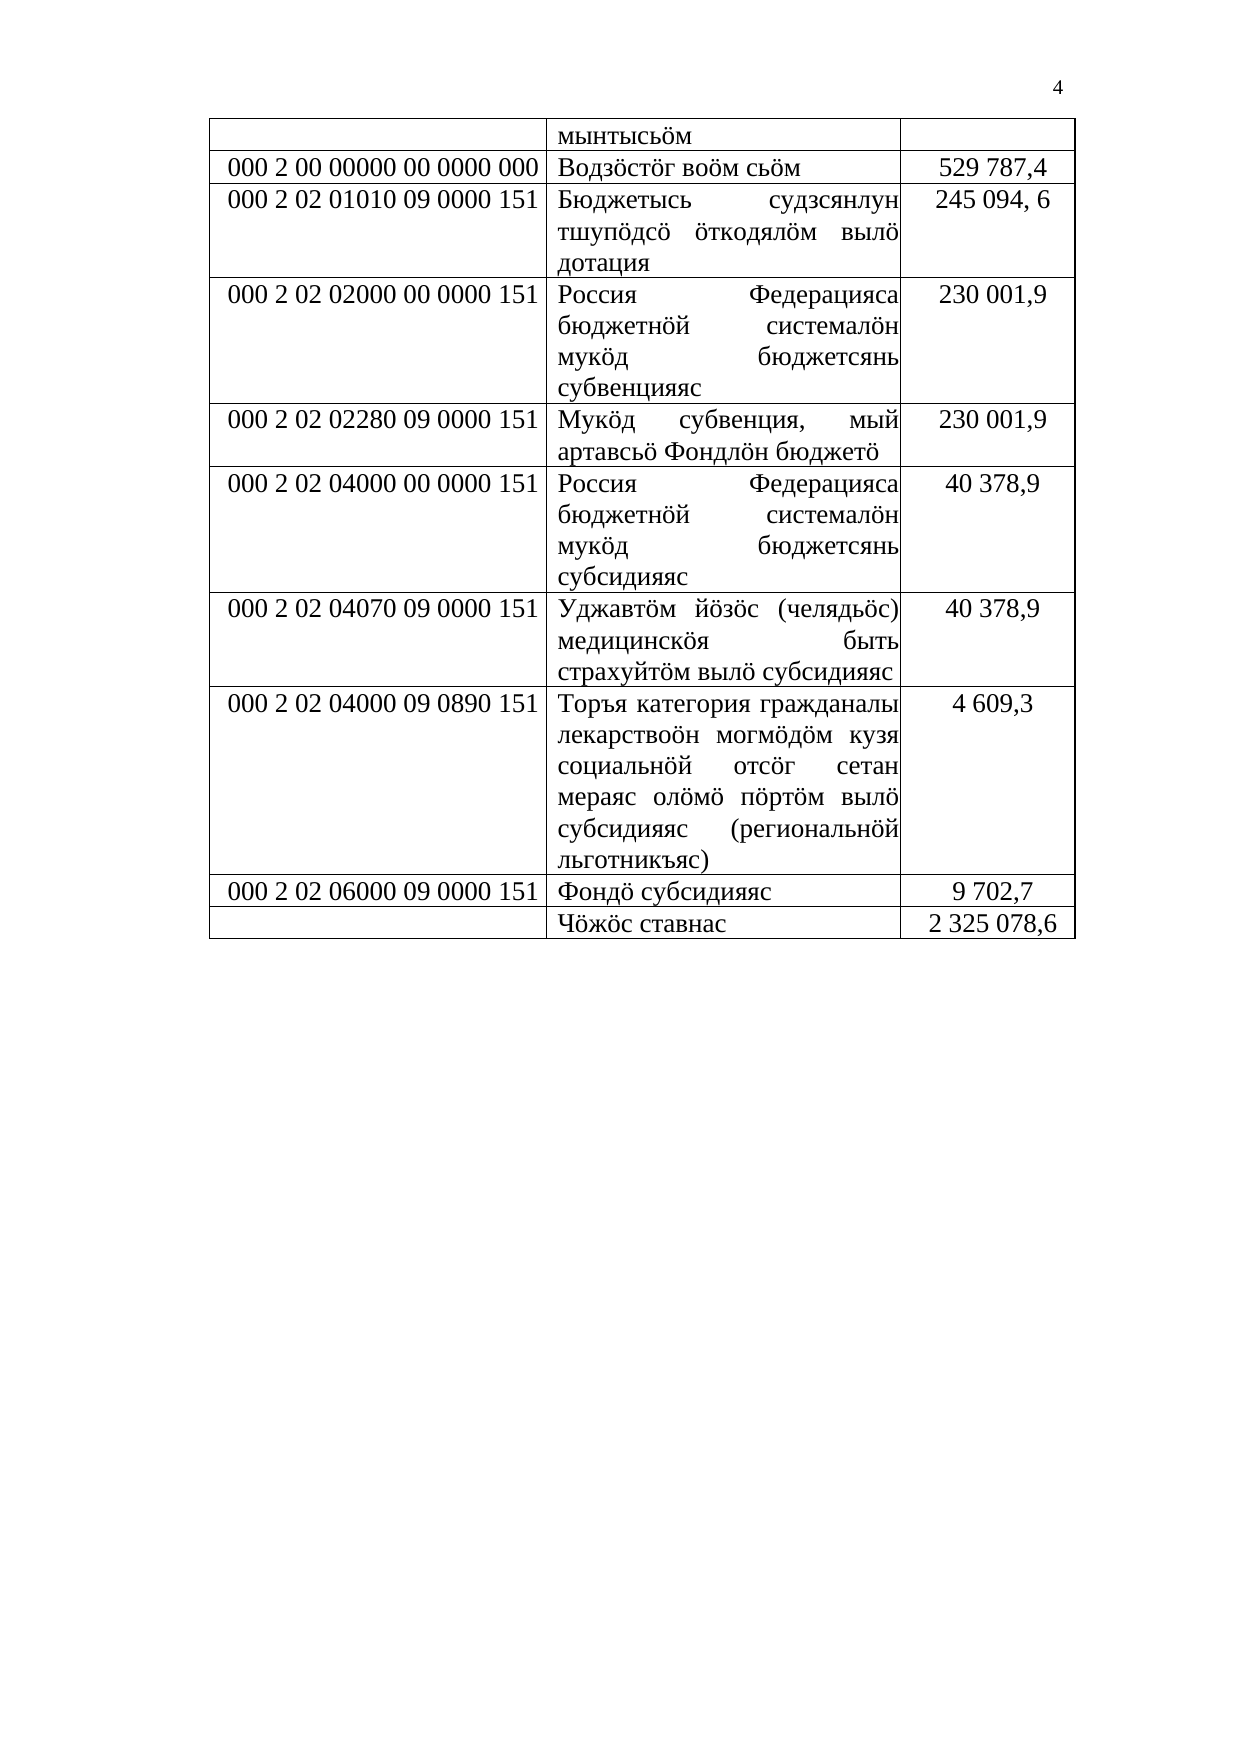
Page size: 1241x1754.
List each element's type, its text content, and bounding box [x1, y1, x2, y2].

table_cell Фондö субсидияяс [547, 875, 900, 906]
table_cell мынтысьöм [547, 119, 900, 150]
table_cell Водзöстöг воöм сьöм [547, 151, 900, 182]
table_cell Россия Федерацияса бюджетнöй системалöн мукöд бюджетсянь субсидияяс [547, 467, 900, 592]
table_cell [210, 907, 546, 938]
table_cell 2 325 078,6 [901, 907, 1074, 938]
table_cell 000 2 02 02280 09 0000 151 [210, 404, 546, 466]
table_cell Торъя категория гражданалы лекарствоöн могмöдöм кузя социальнöй отсöг сетан мераяс олöмö пöртöм вылö субсидияяс (региональнöй льготникъяс) [547, 687, 900, 874]
table_cell 000 2 02 04070 09 0000 151 [210, 593, 546, 686]
table_cell Бюджетысь судзсянлун тшупöдсö öткодялöм вылö дотация [547, 184, 900, 277]
table_cell [210, 119, 546, 150]
table_cell 000 2 00 00000 00 0000 000 [210, 151, 546, 182]
table_cell Чöжöс ставнас [547, 907, 900, 938]
table_cell 529 787,4 [901, 151, 1074, 182]
table_cell Уджавтöм йöзöс (челядьöс) медицинскöя быть страхуйтöм вылö субсидияяс [547, 593, 900, 686]
table_cell 230 001,9 [901, 278, 1074, 403]
table_cell 40 378,9 [901, 593, 1074, 686]
table_cell [901, 119, 1074, 150]
table_cell 4 609,3 [901, 687, 1074, 874]
table_cell 40 378,9 [901, 467, 1074, 592]
table_cell 000 2 02 04000 09 0890 151 [210, 687, 546, 874]
table_cell 000 2 02 02000 00 0000 151 [210, 278, 546, 403]
table_cell 9 702,7 [901, 875, 1074, 906]
table_cell Россия Федерацияса бюджетнöй системалöн мукöд бюджетсянь субвенцияяс [547, 278, 900, 403]
table_cell 000 2 02 01010 09 0000 151 [210, 184, 546, 277]
table_cell Мукöд субвенция, мый артавсьö Фондлöн бюджетö [547, 404, 900, 466]
table_cell 230 001,9 [901, 404, 1074, 466]
table_cell 000 2 02 04000 00 0000 151 [210, 467, 546, 592]
table_cell 000 2 02 06000 09 0000 151 [210, 875, 546, 906]
table_cell 245 094, 6 [901, 184, 1074, 277]
